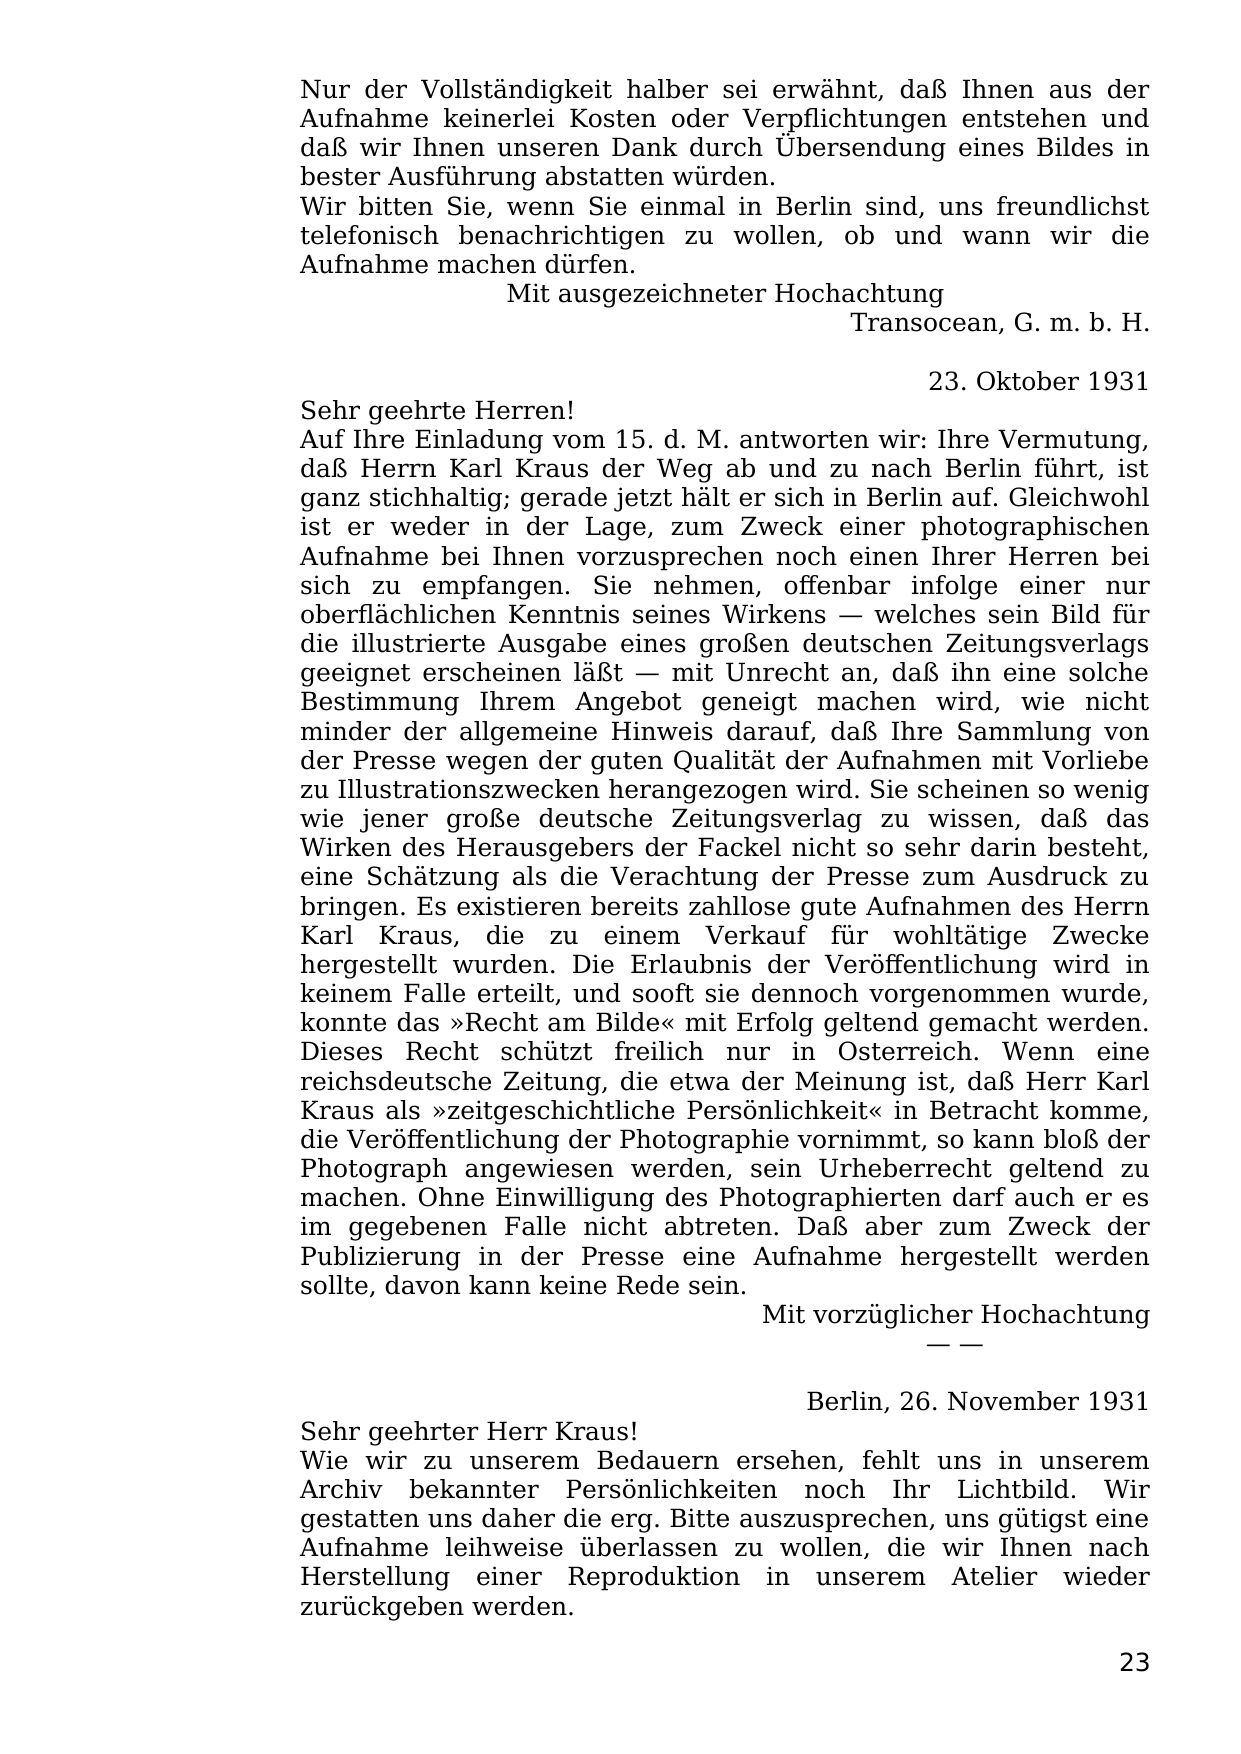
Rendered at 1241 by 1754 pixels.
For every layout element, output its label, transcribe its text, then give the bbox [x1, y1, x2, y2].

text Wie wir zu unserem Bedauern ersehen, fehlt uns in unserem Archiv bekannter Persönlichkeiten noch Ihr Lichtbild. Wir gestatten uns daher die erg. Bitte auszusprechen, uns gütigst eine Aufnahme leihweise überlassen zu wollen, die wir Ihnen nach Herstellung einer Reproduktion in unserem Atelier wieder zurückgeben werden. [300, 1446, 1151, 1621]
text Mit ausgezeichneter Hochachtung [300, 279, 1151, 308]
text Wir bitten Sie, wenn Sie einmal in Berlin sind, uns freundlichst telefonisch benachrichtigen zu wollen, ob und wann wir die Aufnahme machen dürfen. [300, 192, 1151, 279]
text Nur der Vollständigkeit halber sei erwähnt, daß Ihnen aus der Aufnahme keinerlei Kosten oder Verpflichtungen entstehen und daß wir Ihnen unseren Dank durch Übersendung eines Bildes in bester Ausführung abstatten würden. [300, 75, 1151, 192]
text Auf Ihre Einladung vom 15. d. M. antworten wir: Ihre Vermutung, daß Herrn Karl Kraus der Weg ab und zu nach Berlin führt, ist ganz stichhaltig; gerade jetzt hält er sich in Berlin auf. Gleichwohl ist er weder in der Lage, zum Zweck einer photographischen Aufnahme bei Ihnen vorzusprechen noch einen Ihrer Herren bei sich zu empfangen. Sie nehmen, offenbar infolge einer nur oberflächlichen Kenntnis seines Wirkens — welches sein Bild für die illustrierte Ausgabe eines großen deutschen Zeitungsverlags geeignet erscheinen läßt — mit Unrecht an, daß ihn eine solche Bestimmung Ihrem Angebot geneigt machen wird, wie nicht minder der allgemeine Hinweis darauf, daß Ihre Sammlung von der Presse wegen der guten Qualität der Aufnahmen mit Vorliebe zu Illustrationszwecken herangezogen wird. Sie scheinen so wenig wie jener große deutsche Zeitungsverlag zu wissen, daß das Wirken des Herausgebers der Fackel nicht so sehr darin besteht, eine Schätzung als die Verachtung der Presse zum Ausdruck zu bringen. Es existieren bereits zahllose gute Aufnahmen des Herrn Karl Kraus, die zu einem Verkauf für wohltätige Zwecke hergestellt wurden. Die Erlaubnis der Veröffentlichung wird in keinem Falle erteilt, und sooft sie dennoch vorgenommen wurde, konnte das »Recht am Bilde« mit Erfolg geltend gemacht werden. Dieses Recht schützt freilich nur in Osterreich. Wenn eine reichsdeutsche Zeitung, die etwa der Meinung ist, daß Herr Karl Kraus als »zeitgeschichtliche Persönlichkeit« in Betracht komme, die Veröffentlichung der Photographie vornimmt, so kann bloß der Photograph angewiesen werden, sein Urheberrecht geltend zu machen. Ohne Einwilligung des Photographierten darf auch er es im gegebenen Falle nicht abtreten. Daß aber zum Zweck der Publizierung in der Presse eine Aufnahme hergestellt werden sollte, davon kann keine Rede sein. [300, 425, 1151, 1300]
text Sehr geehrter Herr Kraus! [300, 1417, 1151, 1446]
text 23. Oktober 1931 [150, 367, 1151, 396]
text Berlin, 26. November 1931 [150, 1387, 1151, 1417]
text — — [150, 1329, 1151, 1358]
text Mit vorzüglicher Hochachtung [150, 1300, 1151, 1329]
text Transocean, G. m. b. H. [150, 308, 1151, 337]
text Sehr geehrte Herren! [300, 396, 1151, 425]
